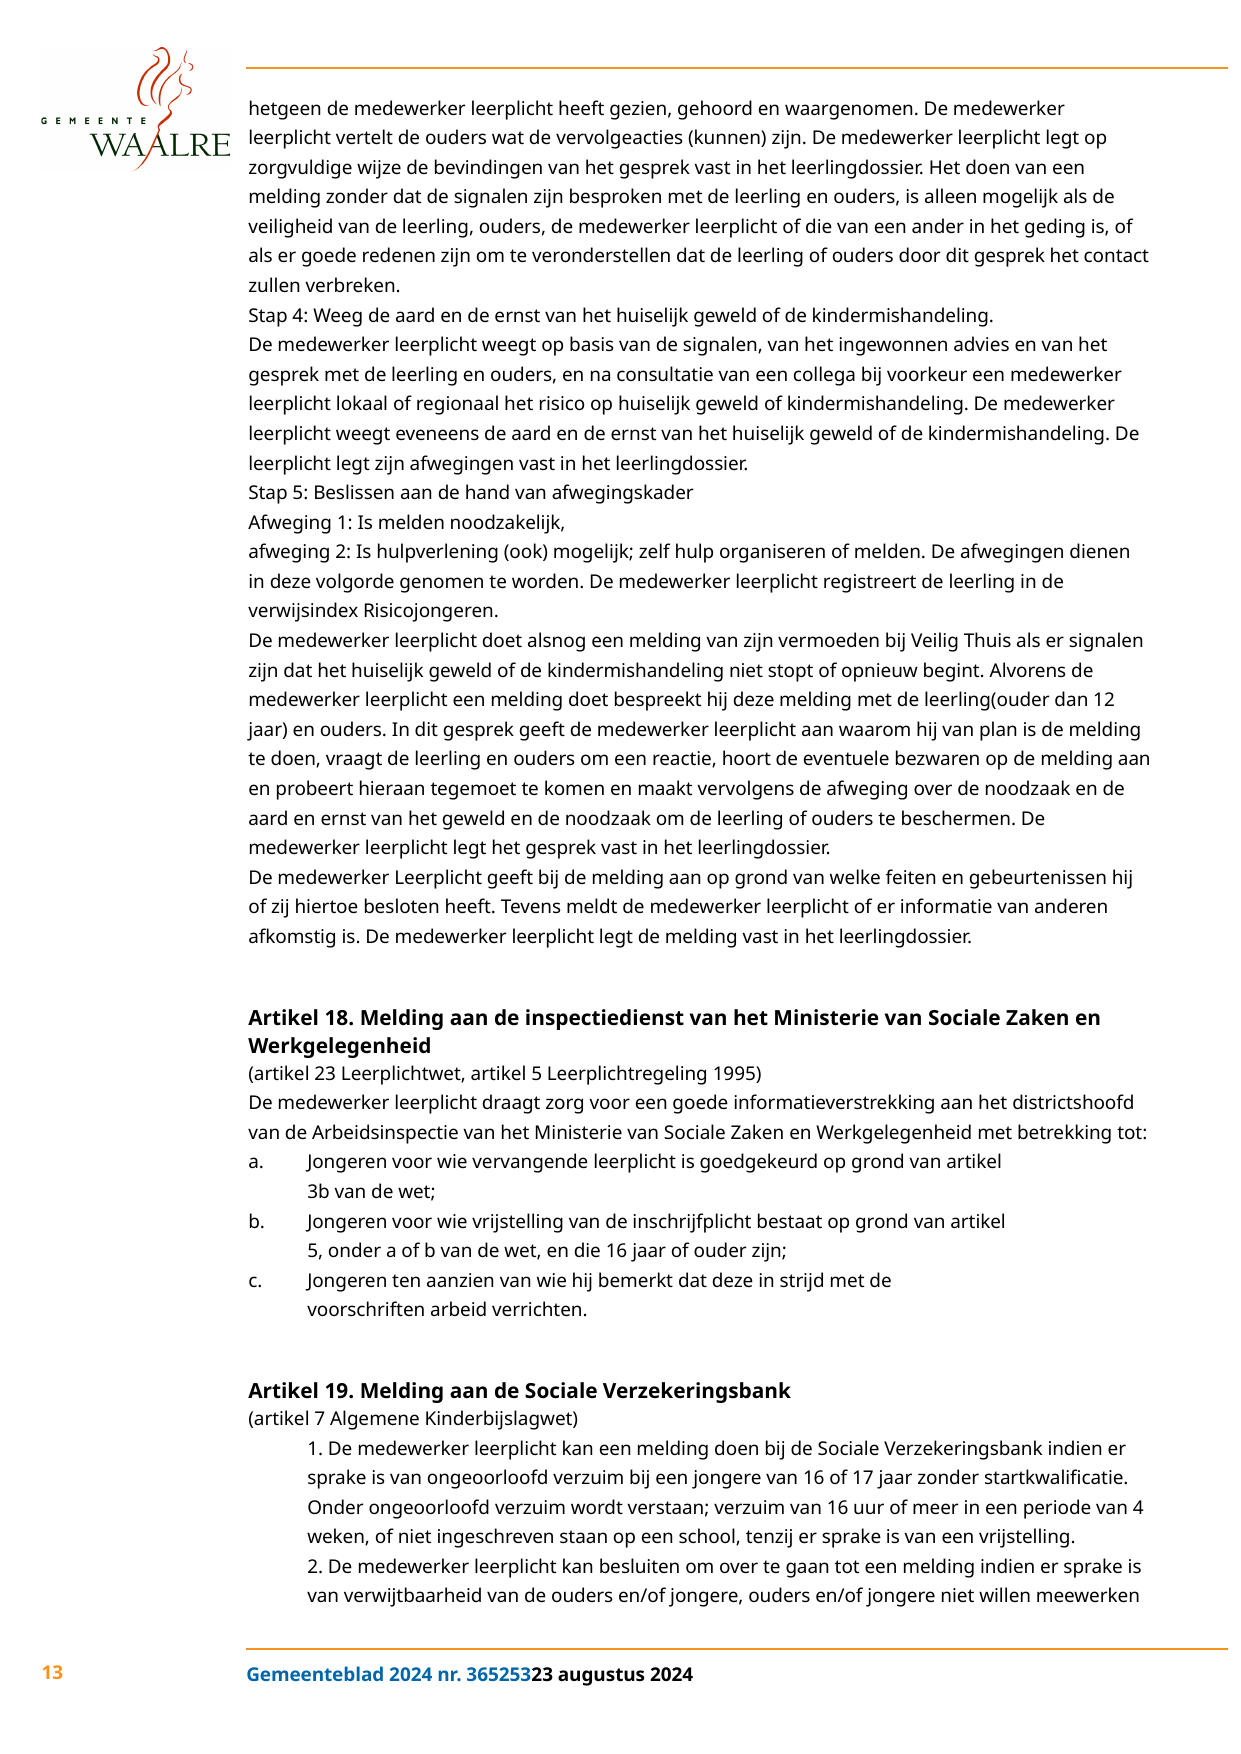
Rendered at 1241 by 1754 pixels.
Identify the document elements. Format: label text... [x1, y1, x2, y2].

text (artikel 23 Leerplichtwet, artikel 5 Leerplichtregeling 1995) [248, 1060, 1152, 1086]
text Afweging 1: Is melden noodzakelijk, [248, 509, 1152, 535]
text Artikel 19. Melding aan de Sociale Verzekeringsbank [248, 1377, 1152, 1405]
list 3b van de wet; [248, 1178, 1152, 1204]
text Artikel 18. Melding aan de inspectiedienst van het Ministerie van Sociale Zaken en Werkgelegenheid [248, 1003, 1152, 1060]
text Stap 4: Weeg de aard en de ernst van het huiselijk geweld of de kindermishandeling. [248, 302, 1152, 328]
list 5, onder a of b van de wet, en die 16 jaar of ouder zijn; [248, 1237, 1152, 1263]
picture [41, 47, 231, 172]
list Jongeren voor wie vervangende leerplicht is goedgekeurd op grond van artikel [248, 1149, 1152, 1174]
text hetgeen de medewerker leerplicht heeft gezien, gehoord en waargenomen. De medewerker leerplicht vertelt de ouders wat de vervolgeacties (kunnen) zijn. De medewerker leerplicht legt op zorgvuldige wijze de bevindingen van het gesprek vast in het leerlingdossier. Het doen van een melding zonder dat de signalen zijn besproken met de leerling en ouders, is alleen mogelijk als de veiligheid van de leerling, ouders, de medewerker leerplicht of die van een ander in het geding is, of als er goede redenen zijn om te veronderstellen dat de leerling of ouders door dit gesprek het contact zullen verbreken. [248, 95, 1152, 298]
text De medewerker Leerplicht geeft bij de melding aan op grond van welke feiten en gebeurtenissen hij of zij hiertoe besloten heeft. Tevens meldt de medewerker leerplicht of er informatie van anderen afkomstig is. De medewerker leerplicht legt de melding vast in het leerlingdossier. [248, 864, 1152, 949]
list Jongeren voor wie vrijstelling van de inschrijfplicht bestaat op grond van artikel [248, 1208, 1152, 1234]
list Jongeren ten aanzien van wie hij bemerkt dat deze in strijd met de [248, 1267, 1152, 1293]
text afweging 2: Is hulpverlening (ook) mogelijk; zelf hulp organiseren of melden. De afwegingen dienen in deze volgorde genomen te worden. De medewerker leerplicht registreert de leerling in de verwijsindex Risicojongeren. [248, 538, 1152, 623]
text Stap 5: Beslissen aan de hand van afwegingskader [248, 479, 1152, 505]
list 2. De medewerker leerplicht kan besluiten om over te gaan tot een melding indien er sprake is van verwijtbaarheid van de ouders en/of jongere, ouders en/of jongere niet willen meewerken [248, 1553, 1152, 1608]
text De medewerker leerplicht weegt op basis van de signalen, van het ingewonnen advies en van het gesprek met de leerling en ouders, en na consultatie van een collega bij voorkeur een medewerker leerplicht lokaal of regionaal het risico op huiselijk geweld of kindermishandeling. De medewerker leerplicht weegt eveneens de aard en de ernst van het huiselijk geweld of de kindermishandeling. De leerplicht legt zijn afwegingen vast in het leerlingdossier. [248, 331, 1152, 476]
text (artikel 7 Algemene Kinderbijslagwet) [248, 1405, 1152, 1431]
text De medewerker leerplicht doet alsnog een melding van zijn vermoeden bij Veilig Thuis als er signalen zijn dat het huiselijk geweld of de kindermishandeling niet stopt of opnieuw begint. Alvorens de medewerker leerplicht een melding doet bespreekt hij deze melding met de leerling(ouder dan 12 jaar) en ouders. In dit gesprek geeft de medewerker leerplicht aan waarom hij van plan is de melding te doen, vraagt de leerling en ouders om een reactie, hoort de eventuele bezwaren op de melding aan en probeert hieraan tegemoet te komen en maakt vervolgens de afweging over de noodzaak en de aard en ernst van het geweld en de noodzaak om de leerling of ouders te beschermen. De medewerker leerplicht legt het gesprek vast in het leerlingdossier. [248, 627, 1152, 860]
text De medewerker leerplicht draagt zorg voor een goede informatieverstrekking aan het districtshoofd van de Arbeidsinspectie van het Ministerie van Sociale Zaken en Werkgelegenheid met betrekking tot: [248, 1089, 1152, 1145]
list voorschriften arbeid verrichten. [248, 1297, 1152, 1322]
list 1. De medewerker leerplicht kan een melding doen bij de Sociale Verzekeringsbank indien er sprake is van ongeoorloofd verzuim bij een jongere van 16 of 17 jaar zonder startkwalificatie. Onder ongeoorloofd verzuim wordt verstaan; verzuim van 16 uur of meer in een periode van 4 weken, of niet ingeschreven staan op een school, tenzij er sprake is van een vrijstelling. [248, 1435, 1152, 1549]
